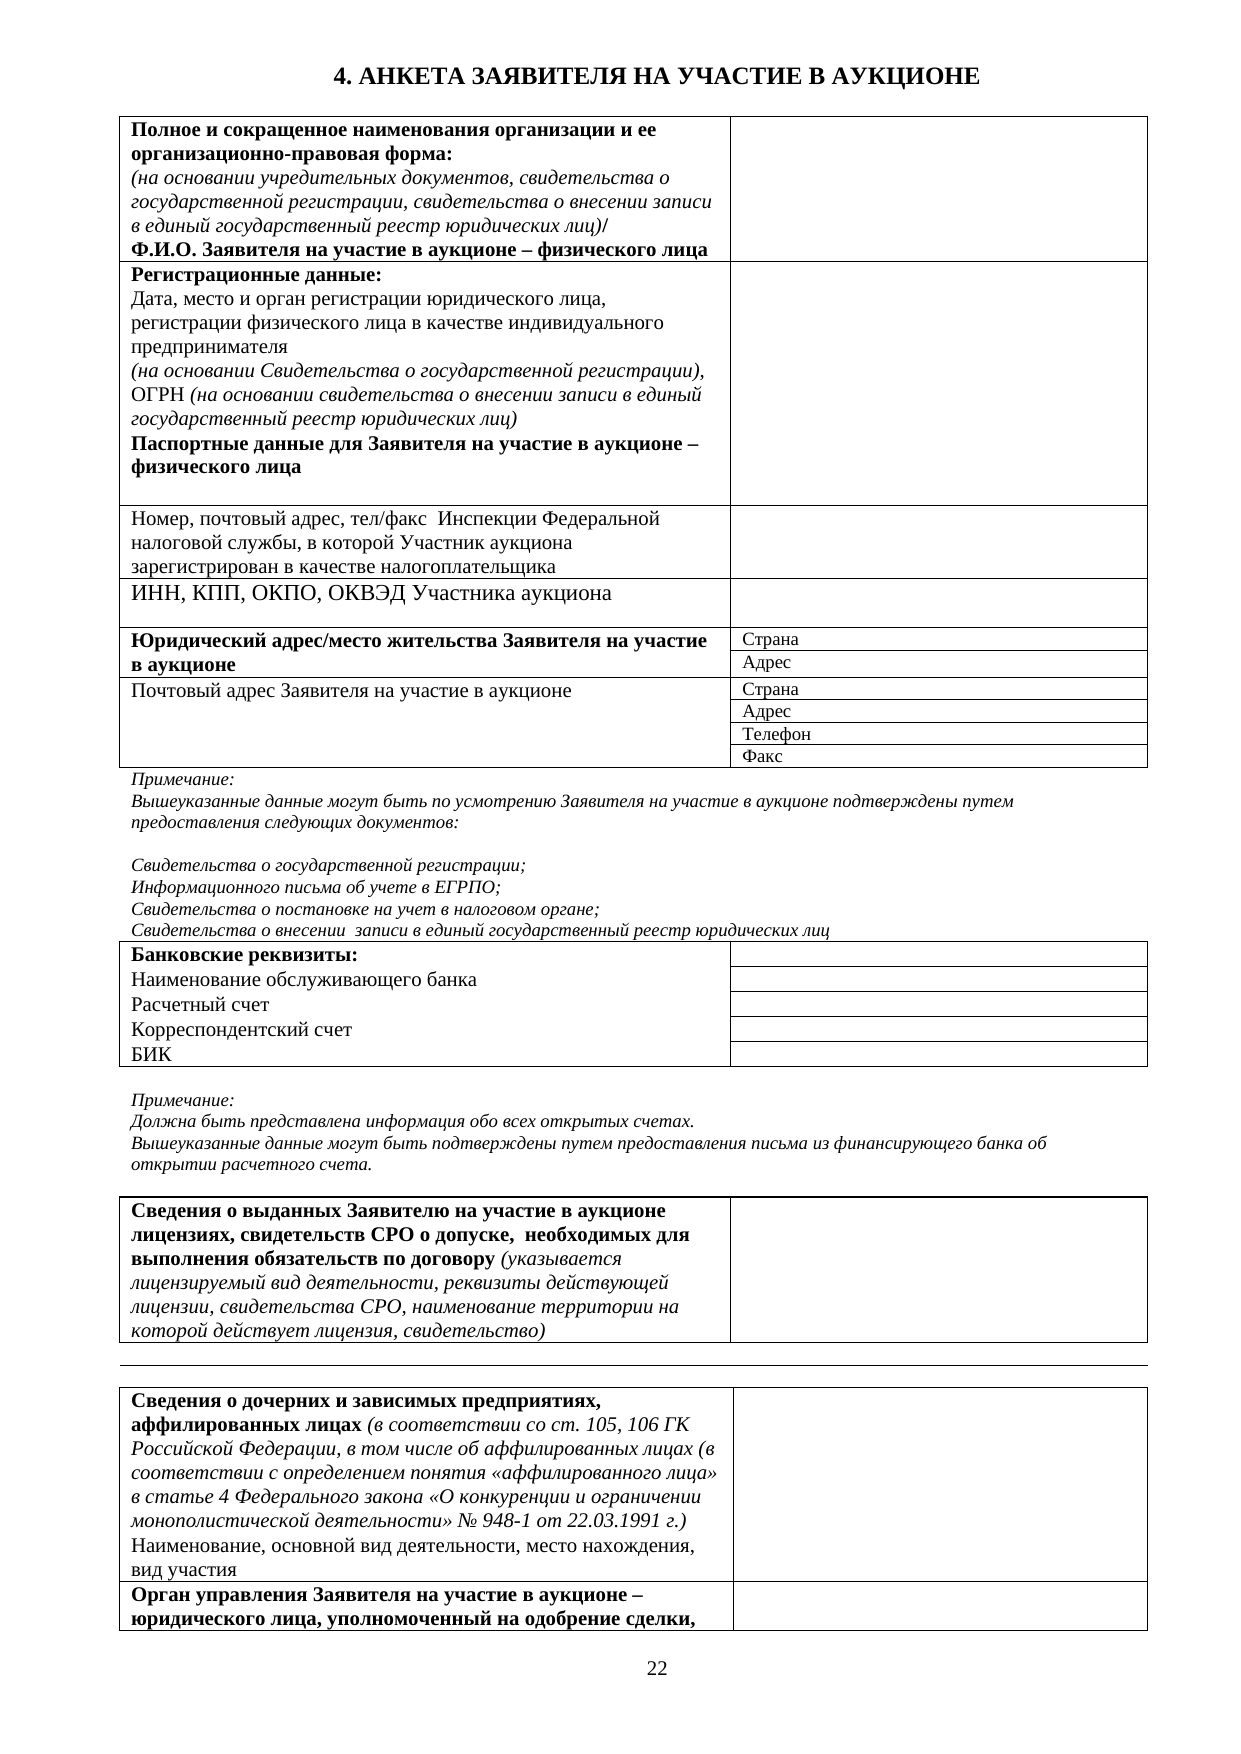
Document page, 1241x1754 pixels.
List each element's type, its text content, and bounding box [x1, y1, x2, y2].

table_cell [731, 506, 1147, 578]
table_cell Юридический адрес/место жительства Заявителя на участие в аукционе [120, 628, 730, 677]
table_cell [731, 967, 1147, 991]
table_cell Телефон [731, 723, 1147, 744]
table_cell Страна [731, 628, 1147, 650]
table_cell БИК [120, 1041, 730, 1066]
table_cell Сведения о выданных Заявителю на участие в аукционе лицензиях, свидетельств СРО о допуске, необходимых для выполнения обязательств по договору (указывается лицензируемый вид деятельности, реквизиты действующей лицензии, свидетельства СРО, наименование территории на которой действует лицензия, свидетельство) [120, 1198, 730, 1342]
table_cell Номер, почтовый адрес, тел/факс Инспекции Федеральной налоговой службы, в которой Участник аукциона зарегистрирован в качестве налогоплательщика [120, 506, 730, 578]
table_cell Орган управления Заявителя на участие в аукционе – юридического лица, уполномоченный на одобрение сделки, [120, 1582, 733, 1630]
table_header Полное и сокращенное наименования организации и ее организационно-правовая форма: (на основании учредительных документов, свидетельства о государственной регистрации, свидетельства о внесении записи в единый государственный реестр юридических лиц)/ Ф.И.О. Заявителя на участие в аукционе – физического лица [120, 117, 730, 261]
table_cell Банковские реквизиты: [120, 942, 730, 966]
table_cell [734, 1582, 1147, 1630]
table_cell [734, 1388, 1147, 1581]
table_header [733, 1366, 1147, 1387]
table_cell [731, 992, 1147, 1016]
table_cell Примечание: Вышеуказанные данные могут быть по усмотрению Заявителя на участие в аукционе подтверждены путем предоставления следующих документов: Свидетельства о государственной регистрации; Информационного письма об учете в ЕГРПО; Свидетельства о постановке на учет в налоговом органе; Свидетельства о внесении записи в единый государственный реестр юридических лиц [120, 768, 1147, 941]
table_cell Примечание: Должна быть представлена информация обо всех открытых счетах. Вышеуказанные данные могут быть подтверждены путем предоставления письма из финансирующего банка об открытии расчетного счета. [120, 1067, 1147, 1196]
table_cell [731, 579, 1147, 627]
table_cell Регистрационные данные: Дата, место и орган регистрации юридического лица, регистрации физического лица в качестве индивидуального предпринимателя (на основании Свидетельства о государственной регистрации), ОГРН (на основании свидетельства о внесении записи в единый государственный реестр юридических лиц) Паспортные данные для Заявителя на участие в аукционе – физического лица [120, 262, 730, 505]
table_cell [731, 1042, 1147, 1066]
text 4. АНКЕТА ЗАЯВИТЕЛЯ НА УЧАСТИЕ В АУКЦИОНЕ [133, 61, 1181, 90]
table_cell Расчетный счет [120, 991, 730, 1016]
table_header [120, 1366, 733, 1387]
table_header [731, 117, 1147, 261]
table_cell Наименование обслуживающего банка [120, 966, 730, 991]
table_cell Адрес [731, 700, 1147, 722]
table_cell Адрес [731, 651, 1147, 677]
table_cell Факс [731, 745, 1147, 767]
table_cell Страна [731, 678, 1147, 699]
table_cell [731, 942, 1147, 966]
table_cell Корреспондентский счет [120, 1016, 730, 1041]
table_cell [731, 262, 1147, 505]
table_cell [731, 1198, 1147, 1342]
table_cell Почтовый адрес Заявителя на участие в аукционе [120, 678, 730, 767]
table_cell [731, 1017, 1147, 1041]
table_cell Сведения о дочерних и зависимых предприятиях, аффилированных лицах (в соответствии со ст. 105, 106 ГК Российской Федерации, в том числе об аффилированных лицах (в соответствии с определением понятия «аффилированного лица» в статье 4 Федерального закона «О конкуренции и ограничении монополистической деятельности» № 948-1 от 22.03.1991 г.) Наименование, основной вид деятельности, место нахождения, вид участия [120, 1388, 733, 1581]
table_cell ИНН, КПП, ОКПО, ОКВЭД Участника аукциона [120, 579, 730, 627]
